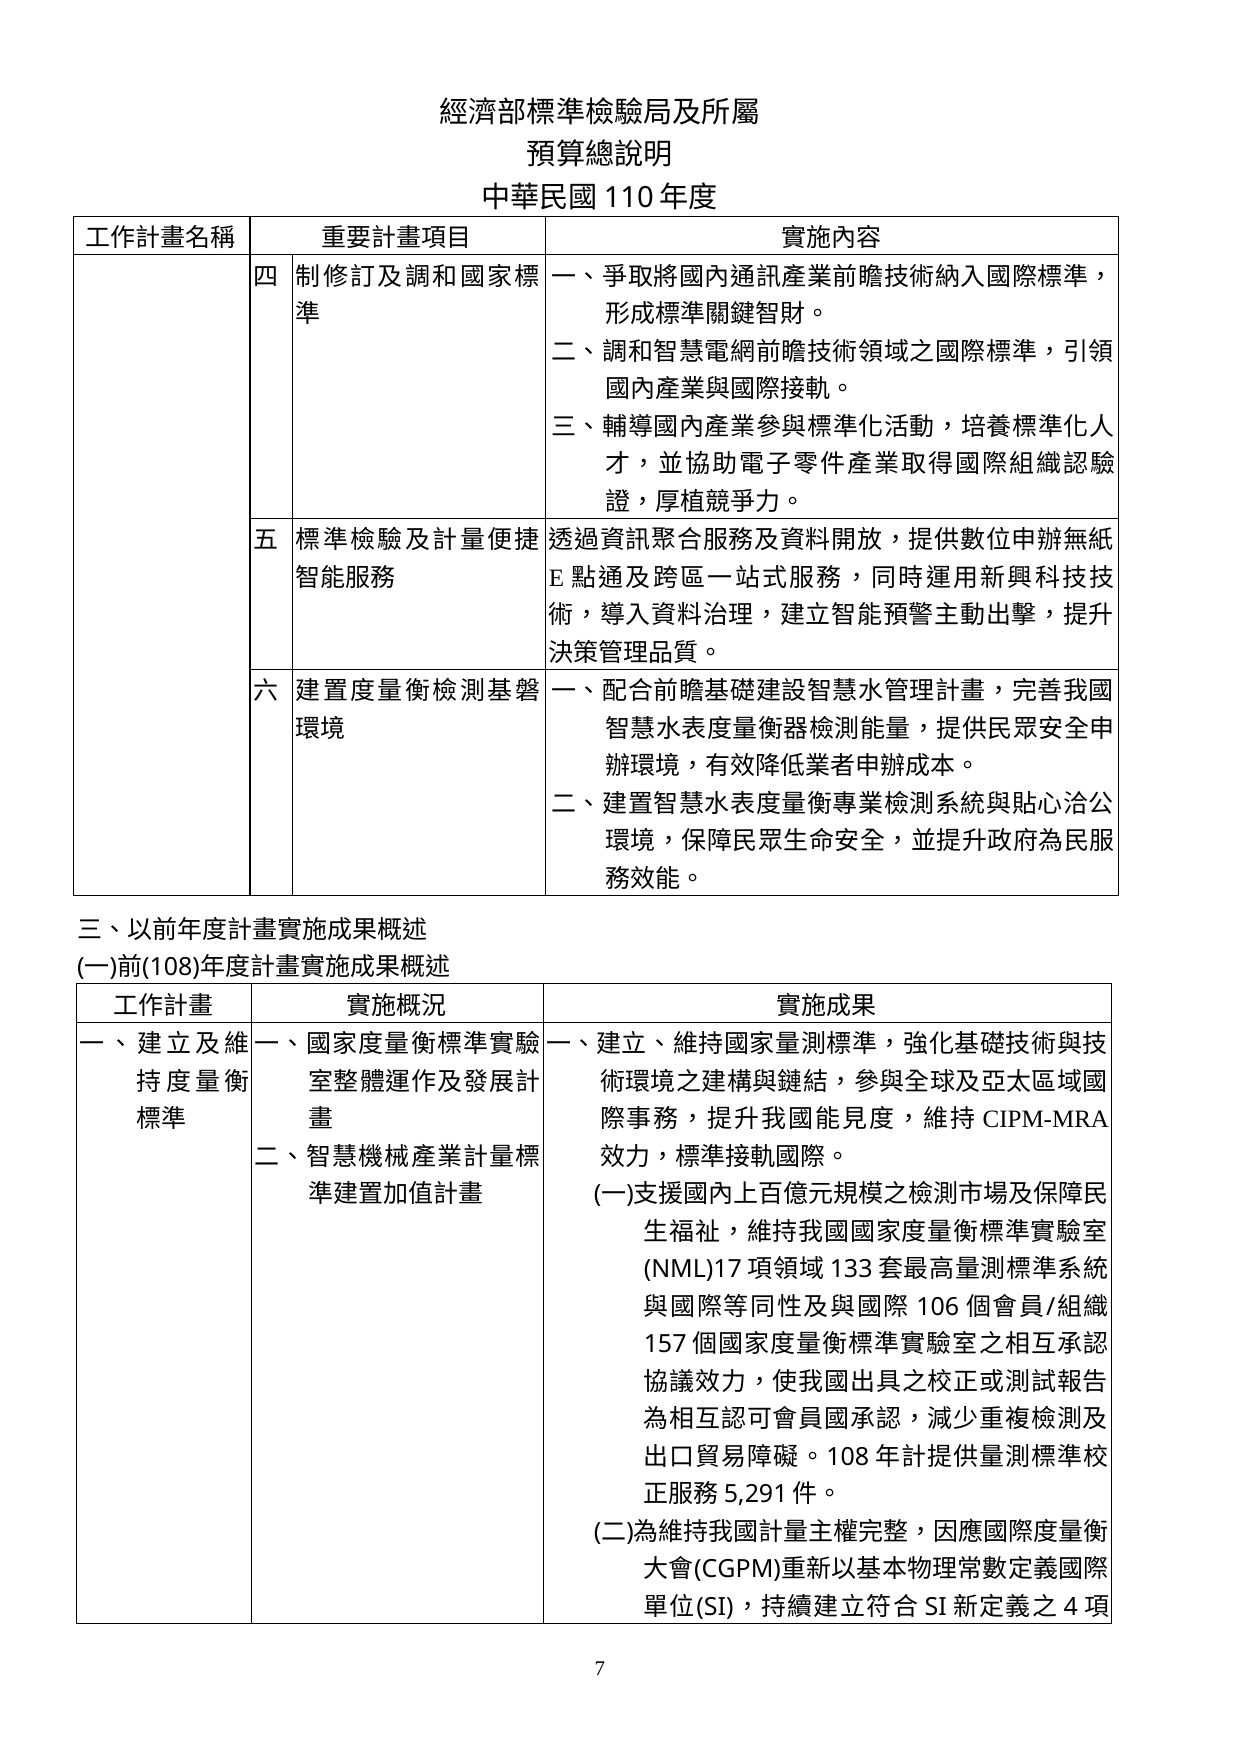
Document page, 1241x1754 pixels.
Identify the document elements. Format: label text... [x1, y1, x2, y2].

table_cell 建置度量衡檢測基磐環境 [293, 670, 545, 895]
table_header 實施成果 [544, 984, 1111, 1022]
table_header 實施內容 [546, 217, 1118, 254]
table_cell 一、爭取將國內通訊產業前瞻技術納入國際標準，形成標準關鍵智財。 二、調和智慧電網前瞻技術領域之國際標準，引領國內產業與國際接軌。 三、輔導國內產業參與標準化活動，培養標準化人才，並協助電子零件產業取得國際組織認驗證，厚植競爭力。 [546, 255, 1118, 518]
text (一)前(108)年度計畫實施成果概述 [77, 946, 1122, 983]
text 三、以前年度計畫實施成果概述 [77, 908, 1122, 946]
table_cell 一、國家度量衡標準實驗室整體運作及發展計畫 二、智慧機械產業計量標準建置加值計畫 [252, 1023, 543, 1623]
table_cell 四 [251, 255, 292, 518]
table_cell 標準檢驗及計量便捷智能服務 [293, 519, 545, 669]
table_cell 五 [251, 519, 292, 669]
table_cell 六 [251, 670, 292, 895]
table_header 工作計畫名稱 [74, 217, 249, 254]
table_cell 建立、維持國家量測標準，強化基礎技術與技術環境之建構與鏈結，參與全球及亞太區域國際事務，提升我國能見度，維持CIPM-MRA效力，標準接軌國際。 支援國內上百億元規模之檢測市場及保障民生福祉，維持我國國家度量衡標準實驗室(NML)17項領域133套最高量測標準系統與國際等同性及與國際106個會員/組織157個國家度量衡標準實驗室之相互承認協議效力，使我國出具之校正或測試報告為相互認可會員國承認，減少重複檢測及出口貿易障礙。108年計提供量測標準校正服務5,291件。 為維持我國計量主權完整，因應國際度量衡大會(CGPM)重新以基本物理常數定義國際單位(SI)，持續建立符合SI新定義之4項 [544, 1023, 1111, 1623]
table_cell 制修訂及調和國家標準 [293, 255, 545, 518]
table_header 工作計畫 [77, 984, 251, 1022]
table_cell 一、配合前瞻基礎建設智慧水管理計畫，完善我國智慧水表度量衡器檢測能量，提供民眾安全申辦環境，有效降低業者申辦成本。 二、建置智慧水表度量衡專業檢測系統與貼心洽公環境，保障民眾生命安全，並提升政府為民服務效能。 [546, 670, 1118, 895]
table_cell 透過資訊聚合服務及資料開放，提供數位申辦無紙E點通及跨區一站式服務，同時運用新興科技技術，導入資料治理，建立智能預警主動出擊，提升決策管理品質。 [546, 519, 1118, 669]
table_cell [74, 255, 249, 895]
table_header 重要計畫項目 [251, 217, 545, 254]
table_header 實施概況 [252, 984, 543, 1022]
table_cell 一、建立及維持度量衡標準 [77, 1023, 251, 1623]
